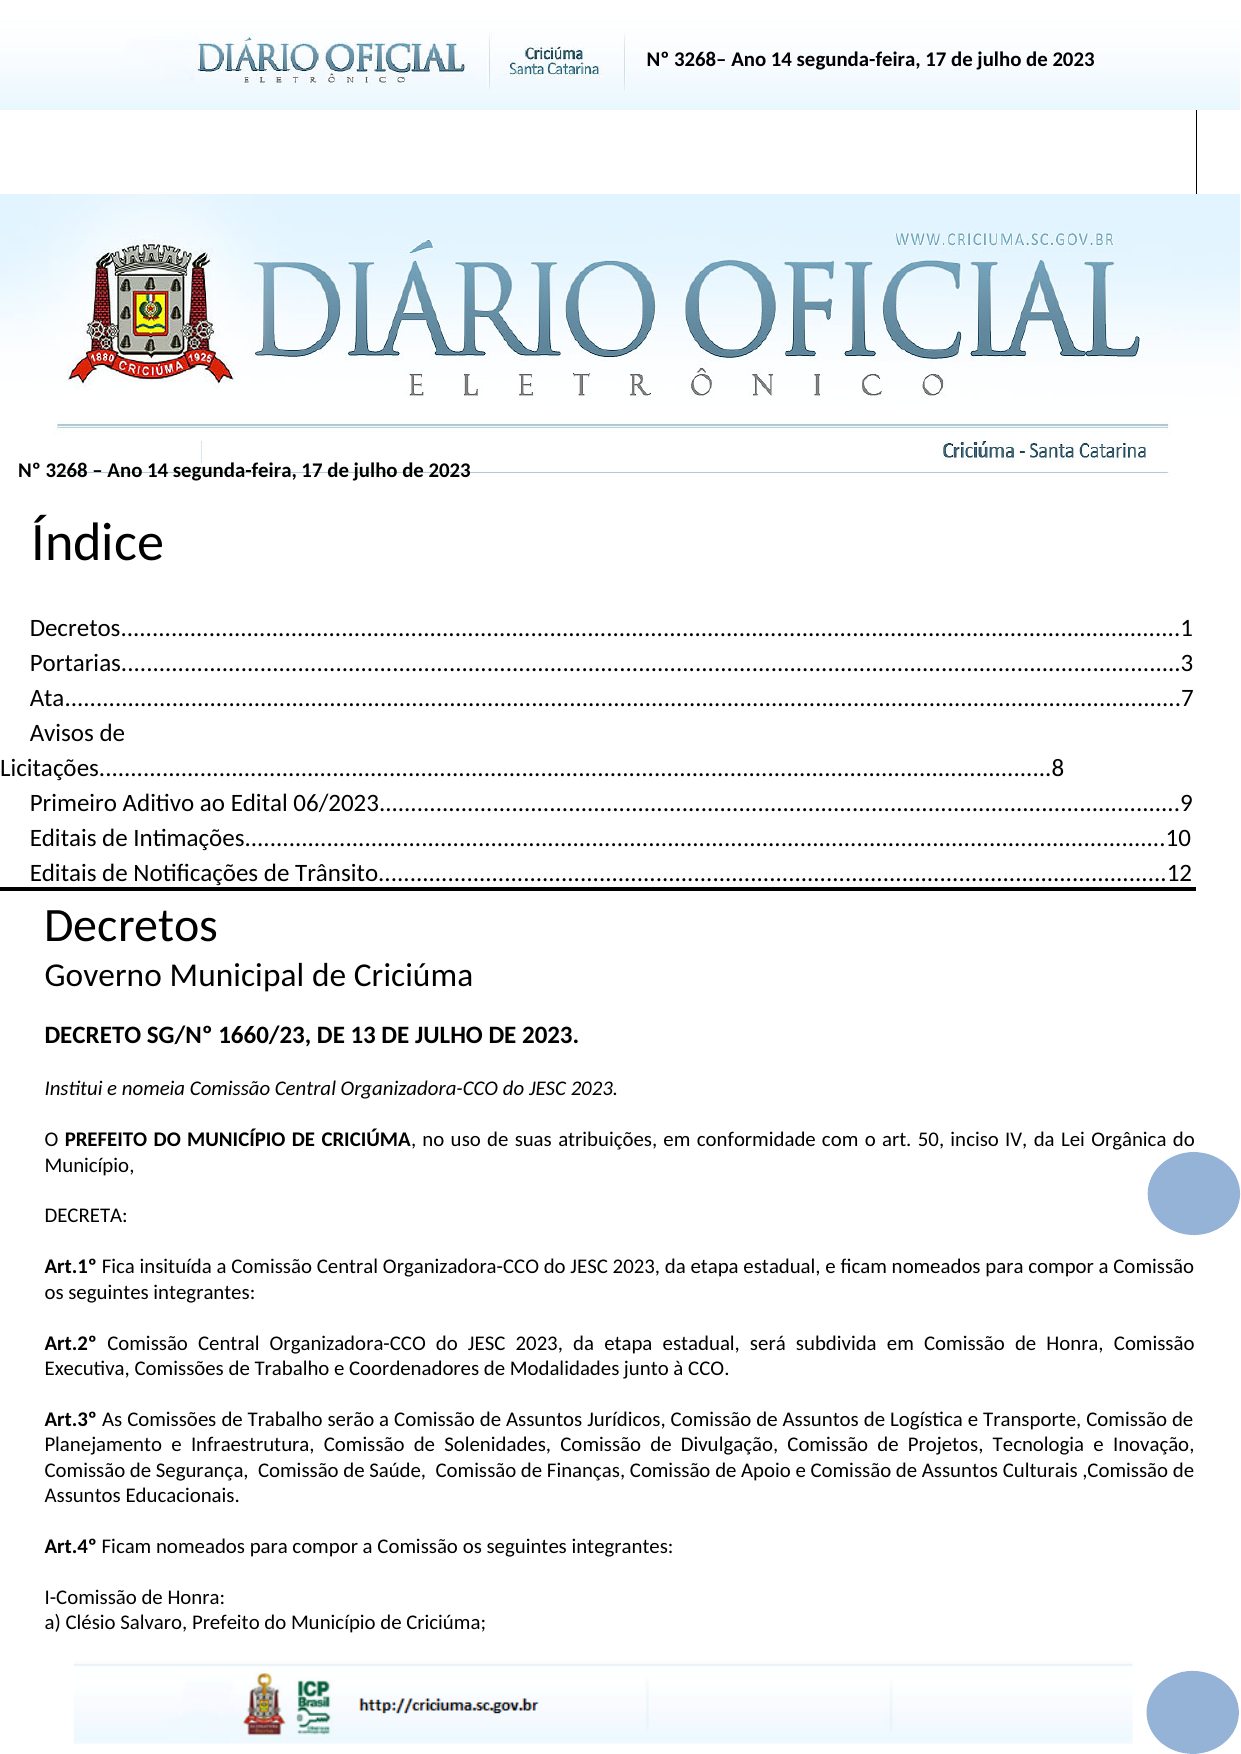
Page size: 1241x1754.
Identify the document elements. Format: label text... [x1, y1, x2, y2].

text Ata.................................................................................................................................................................................7 [0, 682, 1196, 712]
text a) Clésio Salvaro, Prefeito do Município de Criciúma; [44, 1609, 1196, 1635]
text Portarias........................................................................................................................................................................3 [0, 647, 1196, 677]
text DECRETO SG/Nº 1660/23, DE 13 DE JULHO DE 2023. [44, 1020, 1196, 1050]
text DECRETA: [44, 1203, 1166, 1228]
text Art.2º Comissão Central Organizadora-CCO do JESC 2023, da etapa estadual, será subdivida em Comissão de Honra, Comissão Executiva, Comissões de Trabalho e Coordenadores de Modalidades junto à CCO. [44, 1330, 1196, 1381]
text Avisos de Licitações.......................................................................................................................................................8 [0, 717, 1196, 782]
text Editais de Intimações..................................................................................................................................................10 [0, 822, 1196, 852]
text Primeiro Aditivo ao Edital 06/2023...............................................................................................................................9 [0, 787, 1196, 817]
text Institui e nomeia Comissão Central Organizadora-CCO do JESC 2023. [44, 1076, 1196, 1101]
text Decretos........................................................................................................................................................................1 [0, 612, 1196, 642]
text I-Comissão de Honra: [44, 1584, 1196, 1609]
text Art.4º Ficam nomeados para compor a Comissão os seguintes integrantes: [44, 1533, 1196, 1558]
text Art.1º Fica insituída a Comissão Central Organizadora-CCO do JESC 2023, da etapa estadual, e ficam nomeados para compor a Comissão os seguintes integrantes: [44, 1253, 1196, 1304]
text Governo Municipal de Criciúma [44, 953, 1196, 994]
text Decretos [44, 895, 1196, 953]
text O PREFEITO DO MUNICÍPIO DE CRICIÚMA, no uso de suas atribuições, em conformidade com o art. 50, inciso IV, da Lei Orgânica do Município, [44, 1126, 1196, 1177]
text Art.3º As Comissões de Trabalho serão a Comissão de Assuntos Jurídicos, Comissão de Assuntos de Logística e Transporte, Comissão de Planejamento e Infraestrutura, Comissão de Solenidades, Comissão de Divulgação, Comissão de Projetos, Tecnologia e Inovação, Comissão de Segurança, Comissão de Saúde, Comissão de Finanças, Comissão de Apoio e Comissão de Assuntos Culturais ,Comissão de Assuntos Educacionais. [44, 1406, 1196, 1508]
text Editais de Notificações de Trânsito.............................................................................................................................12 [0, 857, 1196, 887]
